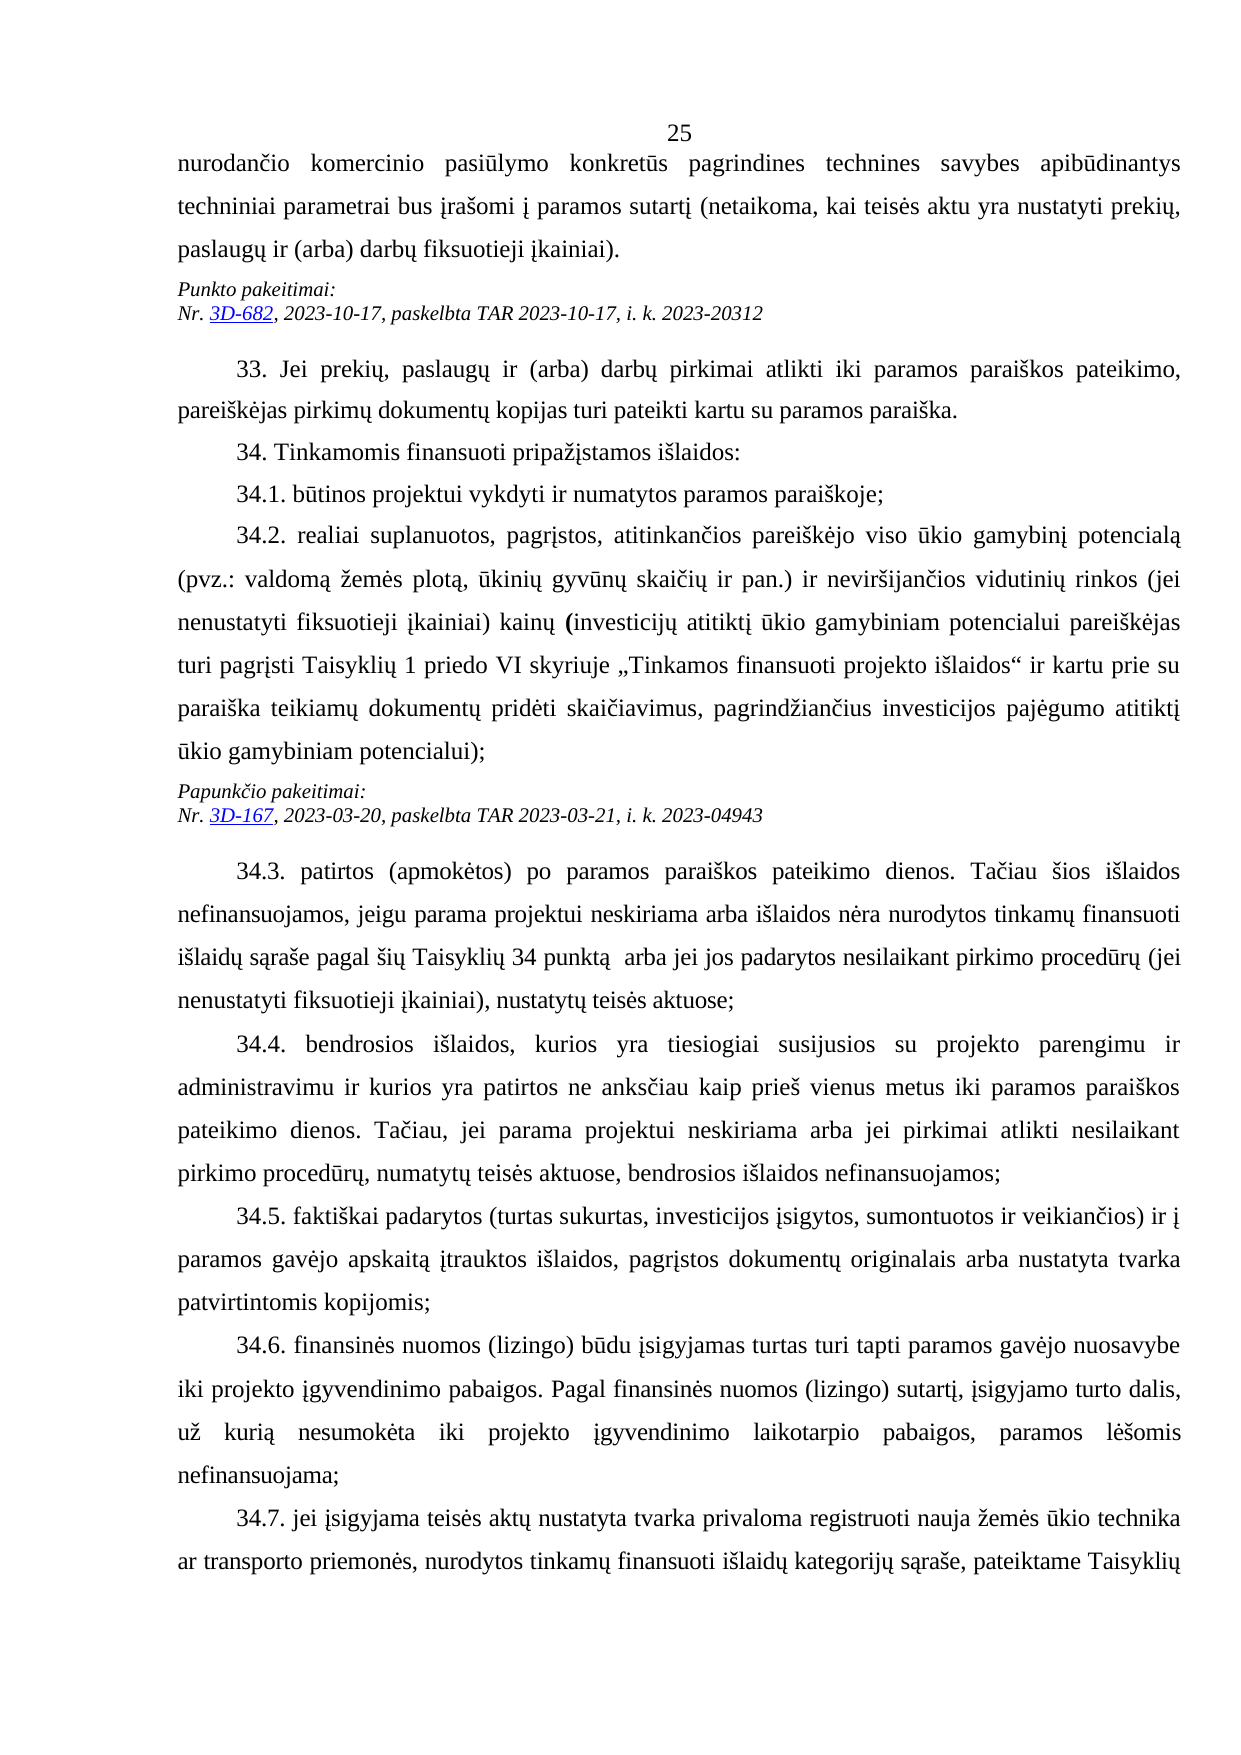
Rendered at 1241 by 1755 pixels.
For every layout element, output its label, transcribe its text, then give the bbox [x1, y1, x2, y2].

text 34.1. būtinos projektui vykdyti ir numatytos paramos paraiškoje; [177, 479, 1181, 508]
text Papunkčio pakeitimai: [177, 779, 1181, 803]
text 34.2. realiai suplanuotos, pagrįstos, atitinkančios pareiškėjo viso ūkio gamybinį potencialą (pvz.: valdomą žemės plotą, ūkinių gyvūnų skaičių ir pan.) ir neviršijančios vidutinių rinkos (jei nenustatyti fiksuotieji įkainiai) kainų (investicijų atitiktį ūkio gamybiniam potencialui pareiškėjas turi pagrįsti Taisyklių 1 priedo VI skyriuje „Tinkamos finansuoti projekto išlaidos“ ir kartu prie su paraiška teikiamų dokumentų pridėti skaičiavimus, pagrindžiančius investicijos pajėgumo atitiktį ūkio gamybiniam potencialui); [177, 521, 1181, 765]
text Nr. 3D-167, 2023-03-20, paskelbta TAR 2023-03-21, i. k. 2023-04943 [177, 803, 1181, 827]
text 34. Tinkamomis finansuoti pripažįstamos išlaidos: [177, 437, 1181, 466]
text 34.6. finansinės nuomos (lizingo) būdu įsigyjamas turtas turi tapti paramos gavėjo nuosavybe iki projekto įgyvendinimo pabaigos. Pagal finansinės nuomos (lizingo) sutartį, įsigyjamo turto dalis, už kurią nesumokėta iki projekto įgyvendinimo laikotarpio pabaigos, paramos lėšomis nefinansuojama; [177, 1331, 1181, 1489]
text Punkto pakeitimai: [177, 277, 1181, 301]
text nurodančio komercinio pasiūlymo konkretūs pagrindines technines savybes apibūdinantys techniniai parametrai bus įrašomi į paramos sutartį (netaikoma, kai teisės aktu yra nustatyti prekių, paslaugų ir (arba) darbų fiksuotieji įkainiai). [177, 148, 1181, 263]
text 33. Jei prekių, paslaugų ir (arba) darbų pirkimai atlikti iki paramos paraiškos pateikimo, pareiškėjas pirkimų dokumentų kopijas turi pateikti kartu su paramos paraiška. [177, 354, 1181, 424]
text 34.4. bendrosios išlaidos, kurios yra tiesiogiai susijusios su projekto parengimu ir administravimu ir kurios yra patirtos ne anksčiau kaip prieš vienus metus iki paramos paraiškos pateikimo dienos. Tačiau, jei parama projektui neskiriama arba jei pirkimai atlikti nesilaikant pirkimo procedūrų, numatytų teisės aktuose, bendrosios išlaidos nefinansuojamos; [177, 1029, 1181, 1187]
text 34.5. faktiškai padarytos (turtas sukurtas, investicijos įsigytos, sumontuotos ir veikiančios) ir į paramos gavėjo apskaitą įtrauktos išlaidos, pagrįstos dokumentų originalais arba nustatyta tvarka patvirtintomis kopijomis; [177, 1201, 1181, 1316]
text Nr. 3D-682, 2023-10-17, paskelbta TAR 2023-10-17, i. k. 2023-20312 [177, 301, 1181, 325]
text 34.3. patirtos (apmokėtos) po paramos paraiškos pateikimo dienos. Tačiau šios išlaidos nefinansuojamos, jeigu parama projektui neskiriama arba išlaidos nėra nurodytos tinkamų finansuoti išlaidų sąraše pagal šių Taisyklių 34 punktą arba jei jos padarytos nesilaikant pirkimo procedūrų (jei nenustatyti fiksuotieji įkainiai), nustatytų teisės aktuose; [177, 856, 1181, 1014]
text 34.7. jei įsigyjama teisės aktų nustatyta tvarka privaloma registruoti nauja žemės ūkio technika ar transporto priemonės, nurodytos tinkamų finansuoti išlaidų kategorijų sąraše, pateiktame Taisyklių [177, 1503, 1181, 1575]
